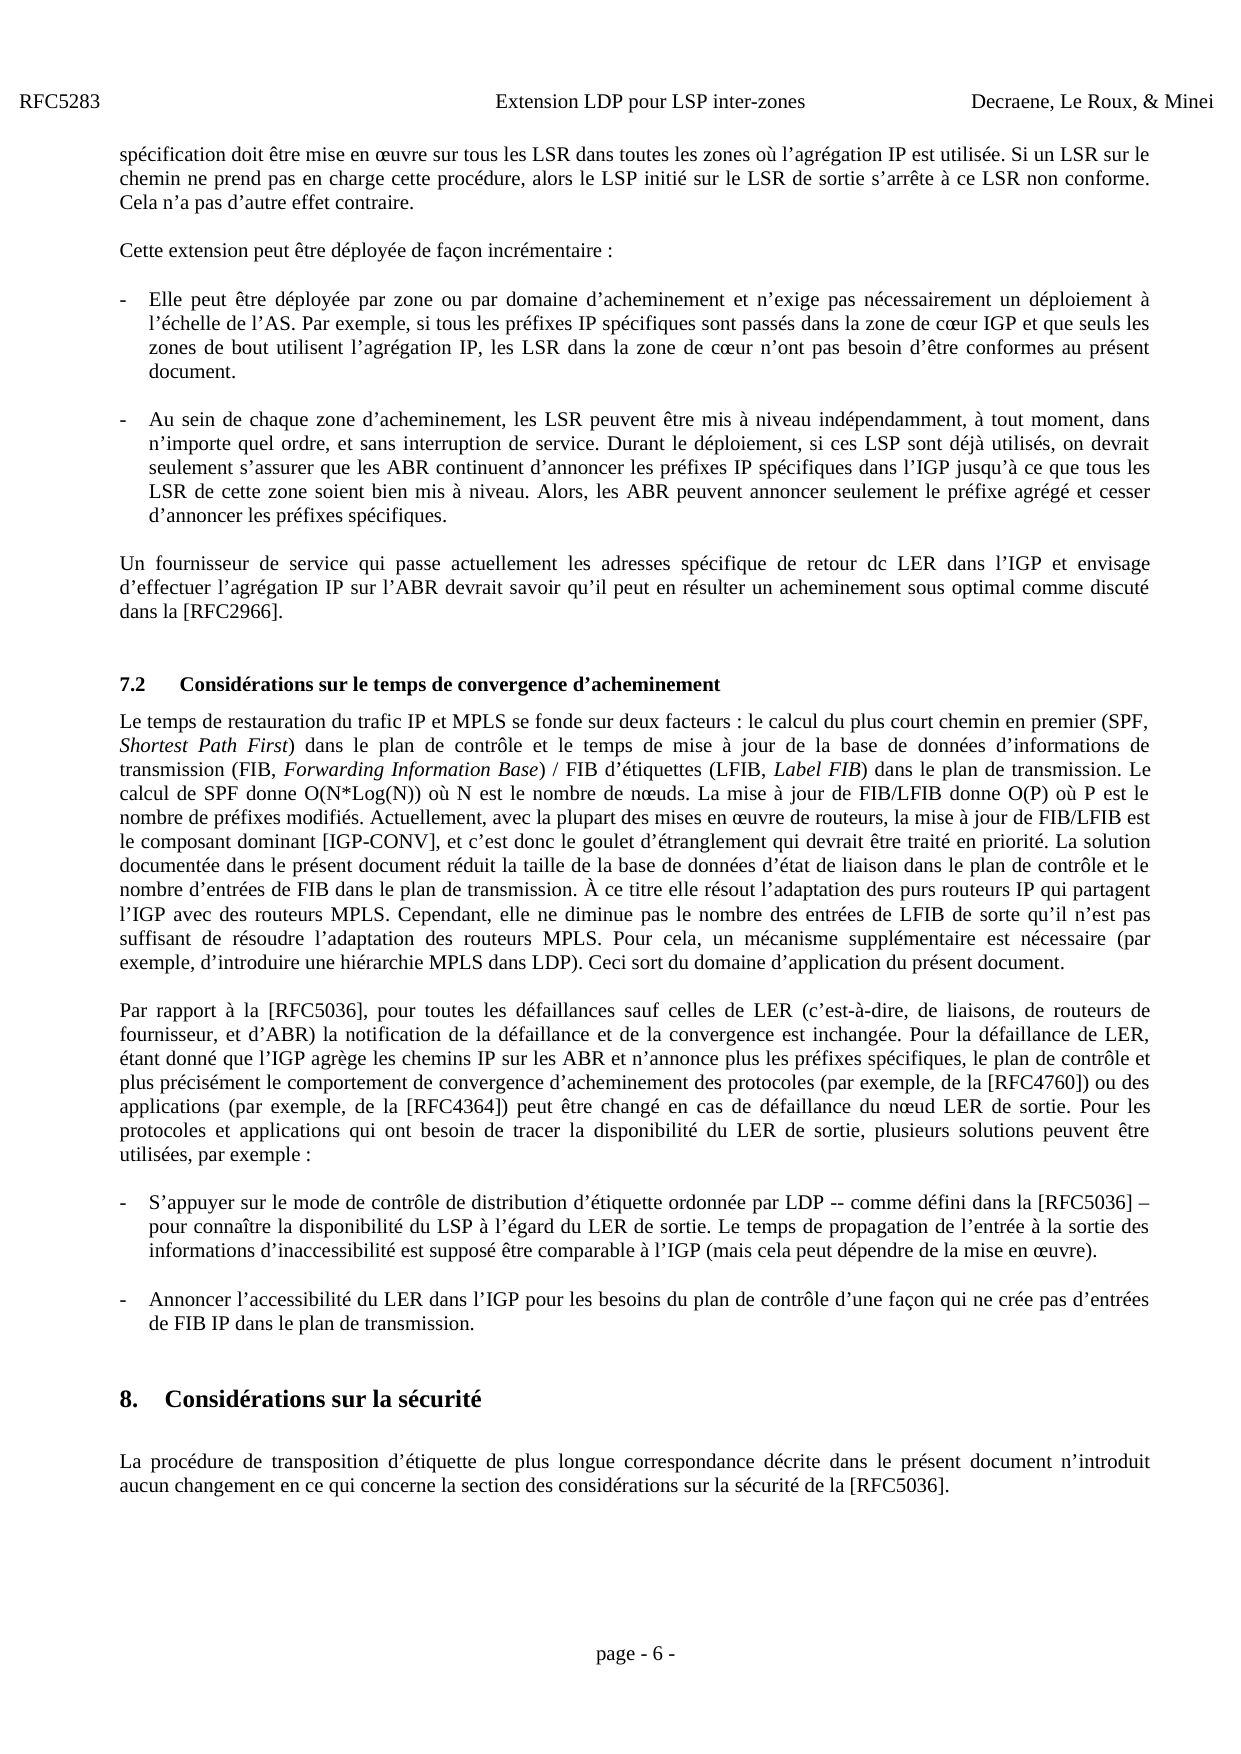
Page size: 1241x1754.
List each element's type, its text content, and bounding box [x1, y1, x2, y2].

text - Annoncer l’accessibilité du LER dans l’IGP pour les besoins du plan de contrôle d’une façon qui ne crée pas d’entrées de FIB IP dans le plan de transmission. [119, 1286, 1152, 1334]
text spécification doit être mise en œuvre sur tous les LSR dans toutes les zones où l’agrégation IP est utilisée. Si un LSR sur le chemin ne prend pas en charge cette procédure, alors le LSP initié sur le LSR de sortie s’arrête à ce LSR non conforme. Cela n’a pas d’autre effet contraire. [119, 142, 1152, 214]
text - Au sein de chaque zone d’acheminement, les LSR peuvent être mis à niveau indépendamment, à tout moment, dans n’importe quel ordre, et sans interruption de service. Durant le déploiement, si ces LSP sont déjà utilisés, on devrait seulement s’assurer que les ABR continuent d’annoncer les préfixes IP spécifiques dans l’IGP jusqu’à ce que tous les LSR de cette zone soient bien mis à niveau. Alors, les ABR peuvent annoncer seulement le préfixe agrégé et cesser d’annoncer les préfixes spécifiques. [119, 407, 1152, 527]
text - Elle peut être déployée par zone ou par domaine d’acheminement et n’exige pas nécessairement un déploiement à l’échelle de l’AS. Par exemple, si tous les préfixes IP spécifiques sont passés dans la zone de cœur IGP et que seuls les zones de bout utilisent l’agrégation IP, les LSR dans la zone de cœur n’ont pas besoin d’être conformes au présent document. [119, 286, 1152, 383]
subtitle 7.2 Considérations sur le temps de convergence d’acheminement [119, 672, 1152, 696]
text Cette extension peut être déployée de façon incrémentaire : [119, 238, 1152, 262]
subtitle 8. Considérations sur la sécurité [119, 1384, 1152, 1412]
text La procédure de transposition d’étiquette de plus longue correspondance décrite dans le présent document n’introduit aucun changement en ce qui concerne la section des considérations sur la sécurité de la [RFC5036]. [119, 1449, 1152, 1497]
text Par rapport à la [RFC5036], pour toutes les défaillances sauf celles de LER (c’est-à-dire, de liaisons, de routeurs de fournisseur, et d’ABR) la notification de la défaillance et de la convergence est inchangée. Pour la défaillance de LER, étant donné que l’IGP agrège les chemins IP sur les ABR et n’annonce plus les préfixes spécifiques, le plan de contrôle et plus précisément le comportement de convergence d’acheminement des protocoles (par exemple, de la [RFC4760]) ou des applications (par exemple, de la [RFC4364]) peut être changé en cas de défaillance du nœud LER de sortie. Pour les protocoles et applications qui ont besoin de tracer la disponibilité du LER de sortie, plusieurs solutions peuvent être utilisées, par exemple : [119, 998, 1152, 1166]
text Un fournisseur de service qui passe actuellement les adresses spécifique de retour dc LER dans l’IGP et envisage d’effectuer l’agrégation IP sur l’ABR devrait savoir qu’il peut en résulter un acheminement sous optimal comme discuté dans la [RFC2966]. [119, 551, 1152, 623]
text Le temps de restauration du trafic IP et MPLS se fonde sur deux facteurs : le calcul du plus court chemin en premier (SPF, Shortest Path First) dans le plan de contrôle et le temps de mise à jour de la base de données d’informations de transmission (FIB, Forwarding Information Base) / FIB d’étiquettes (LFIB, Label FIB) dans le plan de transmission. Le calcul de SPF donne O(N*Log(N)) où N est le nombre de nœuds. La mise à jour de FIB/LFIB donne O(P) où P est le nombre de préfixes modifiés. Actuellement, avec la plupart des mises en œuvre de routeurs, la mise à jour de FIB/LFIB est le composant dominant [IGP-CONV], et c’est donc le goulet d’étranglement qui devrait être traité en priorité. La solution documentée dans le présent document réduit la taille de la base de données d’état de liaison dans le plan de contrôle et le nombre d’entrées de FIB dans le plan de transmission. À ce titre elle résout l’adaptation des purs routeurs IP qui partagent l’IGP avec des routeurs MPLS. Cependant, elle ne diminue pas le nombre des entrées de LFIB de sorte qu’il n’est pas suffisant de résoudre l’adaptation des routeurs MPLS. Pour cela, un mécanisme supplémentaire est nécessaire (par exemple, d’introduire une hiérarchie MPLS dans LDP). Ceci sort du domaine d’application du présent document. [119, 709, 1152, 974]
text - S’appuyer sur le mode de contrôle de distribution d’étiquette ordonnée par LDP -- comme défini dans la [RFC5036] – pour connaître la disponibilité du LSP à l’égard du LER de sortie. Le temps de propagation de l’entrée à la sortie des informations d’inaccessibilité est supposé être comparable à l’IGP (mais cela peut dépendre de la mise en œuvre). [119, 1190, 1152, 1262]
